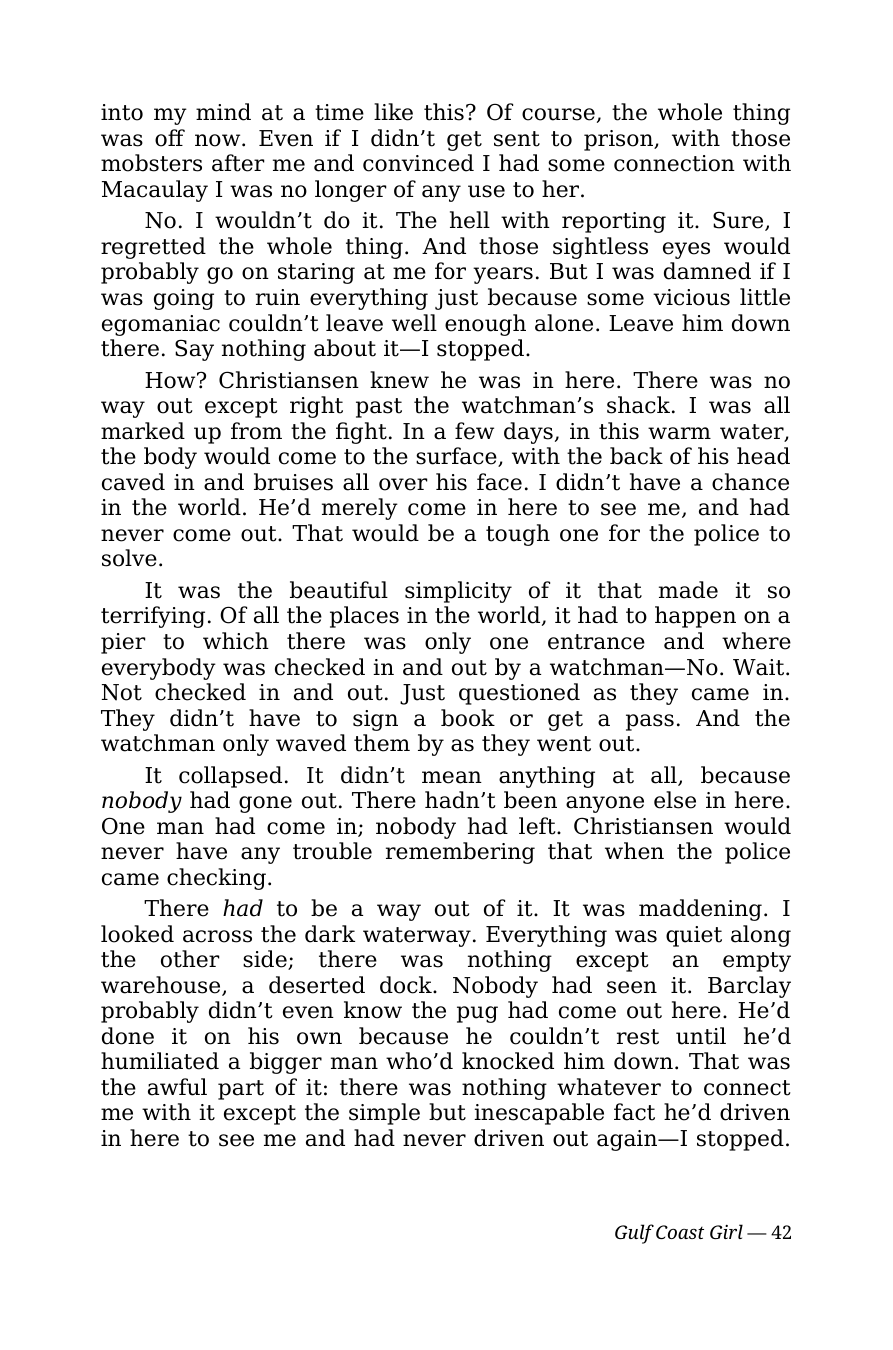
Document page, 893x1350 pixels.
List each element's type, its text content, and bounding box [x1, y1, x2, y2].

text It collapsed. It didn’t mean anything at all, because nobody had gone out. There hadn’t been anyone else in here. One man had come in; nobody had left. Christiansen would never have any trouble remembering that when the police came checking. [101, 763, 792, 890]
text into my mind at a time like this? Of course, the whole thing was off now. Even if I didn’t get sent to prison, with those mobsters after me and convinced I had some connection with Macaulay I was no longer of any use to her. [101, 101, 792, 203]
text It was the beautiful simplicity of it that made it so terrifying. Of all the places in the world, it had to happen on a pier to which there was only one entrance and where everybody was checked in and out by a watchman—No. Wait. Not checked in and out. Just questioned as they came in. They didn’t have to sign a book or get a pass. And the watchman only waved them by as they went out. [101, 578, 792, 757]
text There had to be a way out of it. It was maddening. I looked across the dark waterway. Everything was quiet along the other side; there was nothing except an empty warehouse, a deserted dock. Nobody had seen it. Barclay probably didn’t even know the pug had come out here. He’d done it on his own because he couldn’t rest until he’d humiliated a bigger man who’d knocked him down. That was the awful part of it: there was nothing whatever to connect me with it except the simple but inescapable fact he’d driven in here to see me and had never driven out again—I stopped. [101, 896, 792, 1152]
text How? Christiansen knew he was in here. There was no way out except right past the watchman’s shack. I was all marked up from the fight. In a few days, in this warm water, the body would come to the surface, with the back of his head caved in and bruises all over his face. I didn’t have a chance in the world. He’d merely come in here to see me, and had never come out. That would be a tough one for the police to solve. [101, 368, 792, 572]
text No. I wouldn’t do it. The hell with reporting it. Sure, I regretted the whole thing. And those sightless eyes would probably go on staring at me for years. But I was damned if I was going to ruin everything just because some vicious little egomaniac couldn’t leave well enough alone. Leave him down there. Say nothing about it—I stopped. [101, 209, 792, 362]
